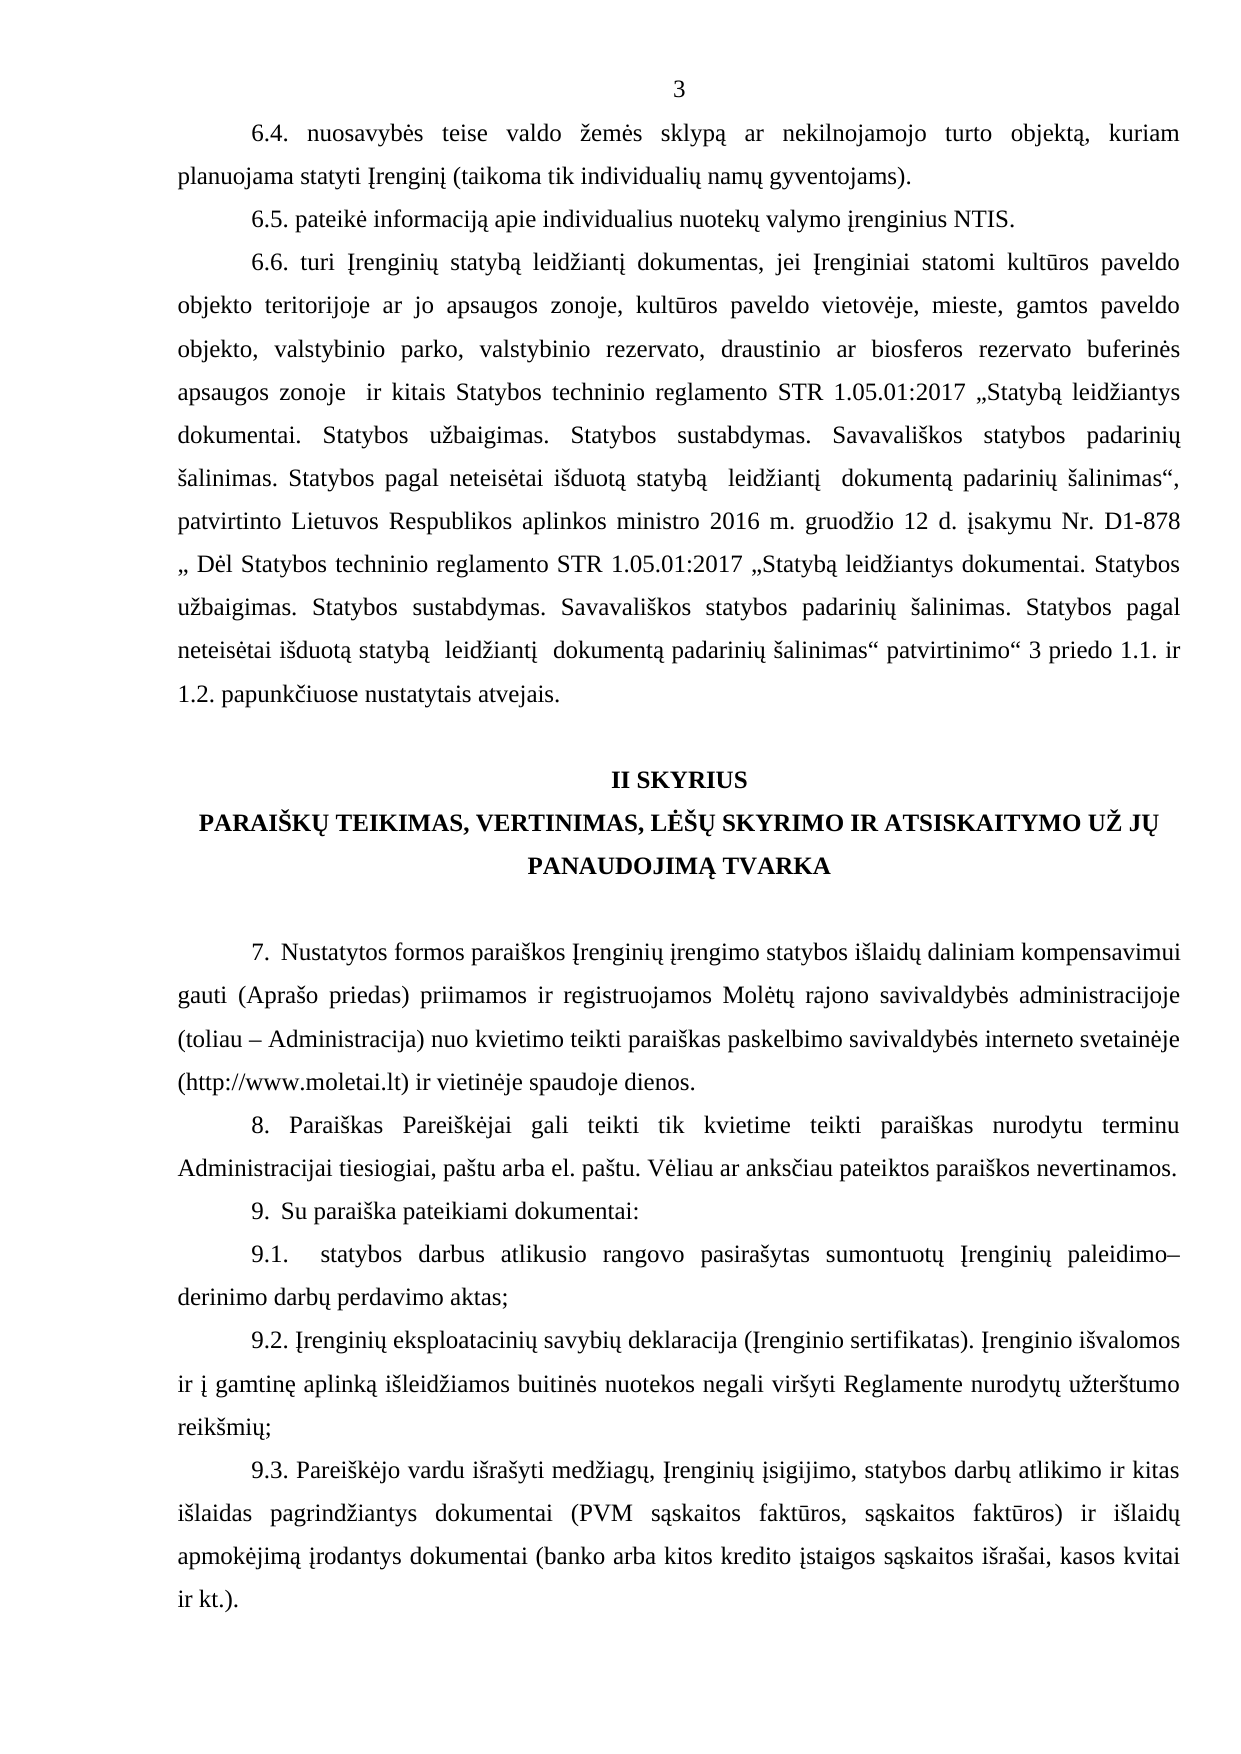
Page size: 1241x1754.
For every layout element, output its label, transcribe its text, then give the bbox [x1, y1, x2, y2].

text 6.4. nuosavybės teise valdo žemės sklypą ar nekilnojamojo turto objektą, kuriam planuojama statyti Įrenginį (taikoma tik individualių namų gyventojams). [177, 118, 1181, 190]
text 9.1. statybos darbus atlikusio rangovo pasirašytas sumontuotų Įrenginių paleidimo–derinimo darbų perdavimo aktas; [177, 1239, 1181, 1311]
text PARAIŠKŲ TEIKIMAS, VERTINIMAS, LĖŠŲ SKYRIMO IR ATSISKAITYMO UŽ JŲ PANAUDOJIMĄ TVARKA [177, 808, 1181, 880]
text 7. Nustatytos formos paraiškos Įrenginių įrengimo statybos išlaidų daliniam kompensavimui gauti (Aprašo priedas) priimamos ir registruojamos Molėtų rajono savivaldybės administracijoje (toliau – Administracija) nuo kvietimo teikti paraiškas paskelbimo savivaldybės interneto svetainėje (http://www.moletai.lt) ir vietinėje spaudoje dienos. [177, 937, 1181, 1096]
text 9. Su paraiška pateikiami dokumentai: [177, 1196, 1181, 1225]
text II SKYRIUS [177, 765, 1181, 794]
text 6.6. turi Įrenginių statybą leidžiantį dokumentas, jei Įrenginiai statomi kultūros paveldo objekto teritorijoje ar jo apsaugos zonoje, kultūros paveldo vietovėje, mieste, gamtos paveldo objekto, valstybinio parko, valstybinio rezervato, draustinio ar biosferos rezervato buferinės apsaugos zonoje ir kitais Statybos techninio reglamento STR 1.05.01:2017 „Statybą leidžiantys dokumentai. Statybos užbaigimas. Statybos sustabdymas. Savavališkos statybos padarinių šalinimas. Statybos pagal neteisėtai išduotą statybą leidžiantį dokumentą padarinių šalinimas“, patvirtinto Lietuvos Respublikos aplinkos ministro 2016 m. gruodžio 12 d. įsakymu Nr. D1-878 „ Dėl Statybos techninio reglamento STR 1.05.01:2017 „Statybą leidžiantys dokumentai. Statybos užbaigimas. Statybos sustabdymas. Savavališkos statybos padarinių šalinimas. Statybos pagal neteisėtai išduotą statybą leidžiantį dokumentą padarinių šalinimas“ patvirtinimo“ 3 priedo 1.1. ir 1.2. papunkčiuose nustatytais atvejais. [177, 247, 1181, 707]
text 8. Paraiškas Pareiškėjai gali teikti tik kvietime teikti paraiškas nurodytu terminu Administracijai tiesiogiai, paštu arba el. paštu. Vėliau ar anksčiau pateiktos paraiškos nevertinamos. [177, 1110, 1181, 1182]
text 6.5. pateikė informaciją apie individualius nuotekų valymo įrenginius NTIS. [177, 204, 1181, 233]
text 9.3. Pareiškėjo vardu išrašyti medžiagų, Įrenginių įsigijimo, statybos darbų atlikimo ir kitas išlaidas pagrindžiantys dokumentai (PVM sąskaitos faktūros, sąskaitos faktūros) ir išlaidų apmokėjimą įrodantys dokumentai (banko arba kitos kredito įstaigos sąskaitos išrašai, kasos kvitai ir kt.). [177, 1455, 1181, 1613]
text 9.2. Įrenginių eksploatacinių savybių deklaracija (Įrenginio sertifikatas). Įrenginio išvalomos ir į gamtinę aplinką išleidžiamos buitinės nuotekos negali viršyti Reglamente nurodytų užterštumo reikšmių; [177, 1326, 1181, 1441]
